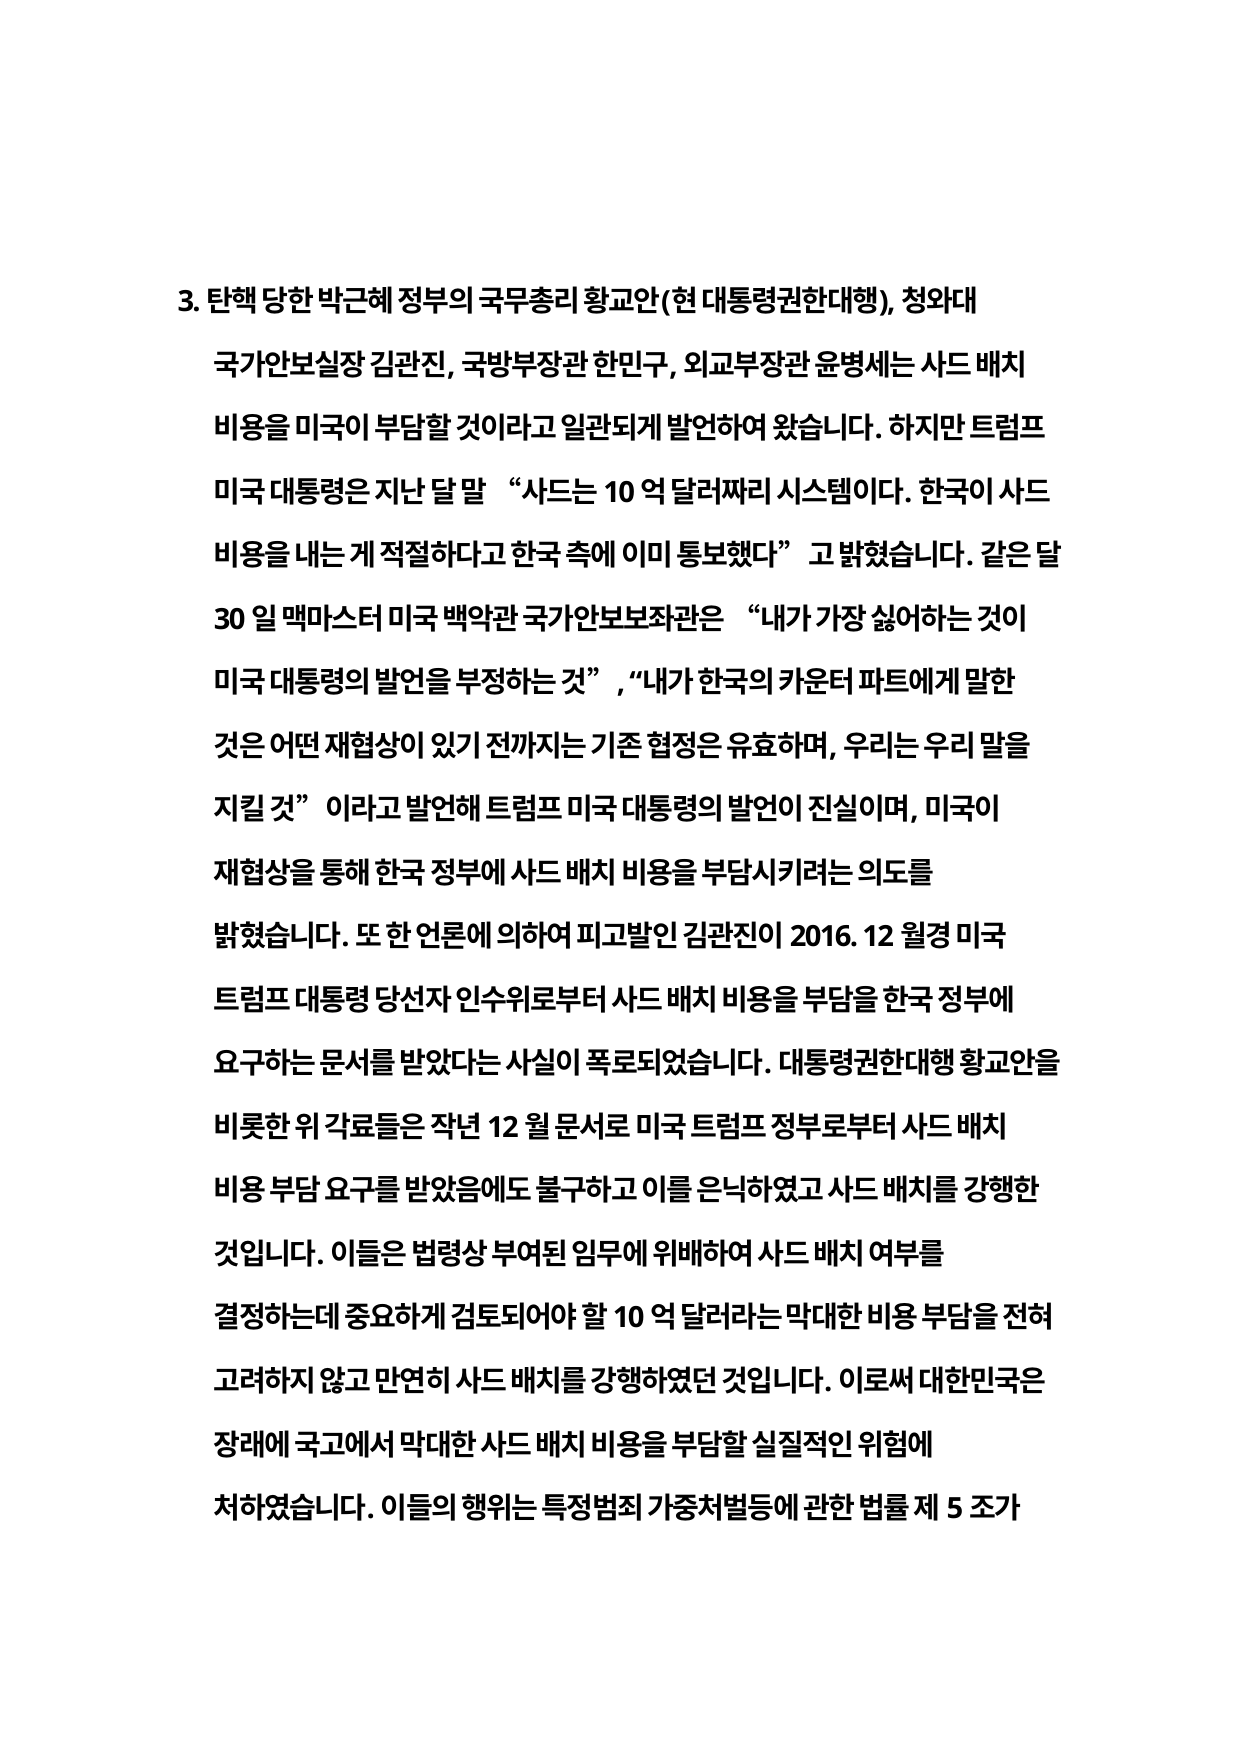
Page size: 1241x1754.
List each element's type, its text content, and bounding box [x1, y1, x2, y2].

text 3. 탄핵 당한 박근혜 정부의 국무총리 황교안(현 대통령권한대행), 청와대 국가안보실장 김관진, 국방부장관 한민구, 외교부장관 윤병세는 사드 배치 비용을 미국이 부담할 것이라고 일관되게 발언하여 왔습니다. 하지만 트럼프 미국 대통령은 지난 달 말 “사드는 10억 달러짜리 시스템이다. 한국이 사드 비용을 내는 게 적절하다고 한국 측에 이미 통보했다”고 밝혔습니다. 같은 달 30일 맥마스터 미국 백악관 국가안보보좌관은 “내가 가장 싫어하는 것이 미국 대통령의 발언을 부정하는 것”, “내가 한국의 카운터 파트에게 말한 것은 어떤 재협상이 있기 전까지는 기존 협정은 유효하며, 우리는 우리 말을 지킬 것”이라고 발언해 트럼프 미국 대통령의 발언이 진실이며, 미국이 재협상을 통해 한국 정부에 사드 배치 비용을 부담시키려는 의도를 밝혔습니다. 또 한 언론에 의하여 피고발인 김관진이 2016. 12월경 미국 트럼프 대통령 당선자 인수위로부터 사드 배치 비용을 부담을 한국 정부에 요구하는 문서를 받았다는 사실이 폭로되었습니다. 대통령권한대행 황교안을 비롯한 위 각료들은 작년 12월 문서로 미국 트럼프 정부로부터 사드 배치 비용 부담 요구를 받았음에도 불구하고 이를 은닉하였고 사드 배치를 강행한 것입니다. 이들은 법령상 부여된 임무에 위배하여 사드 배치 여부를 결정하는데 중요하게 검토되어야 할 10억 달러라는 막대한 비용 부담을 전혀 고려하지 않고 만연히 사드 배치를 강행하였던 것입니다. 이로써 대한민국은 장래에 국고에서 막대한 사드 배치 비용을 부담할 실질적인 위험에 처하였습니다. 이들의 행위는 특정범죄 가중처벌등에 관한 법률 제5조가 [177, 278, 1063, 1527]
